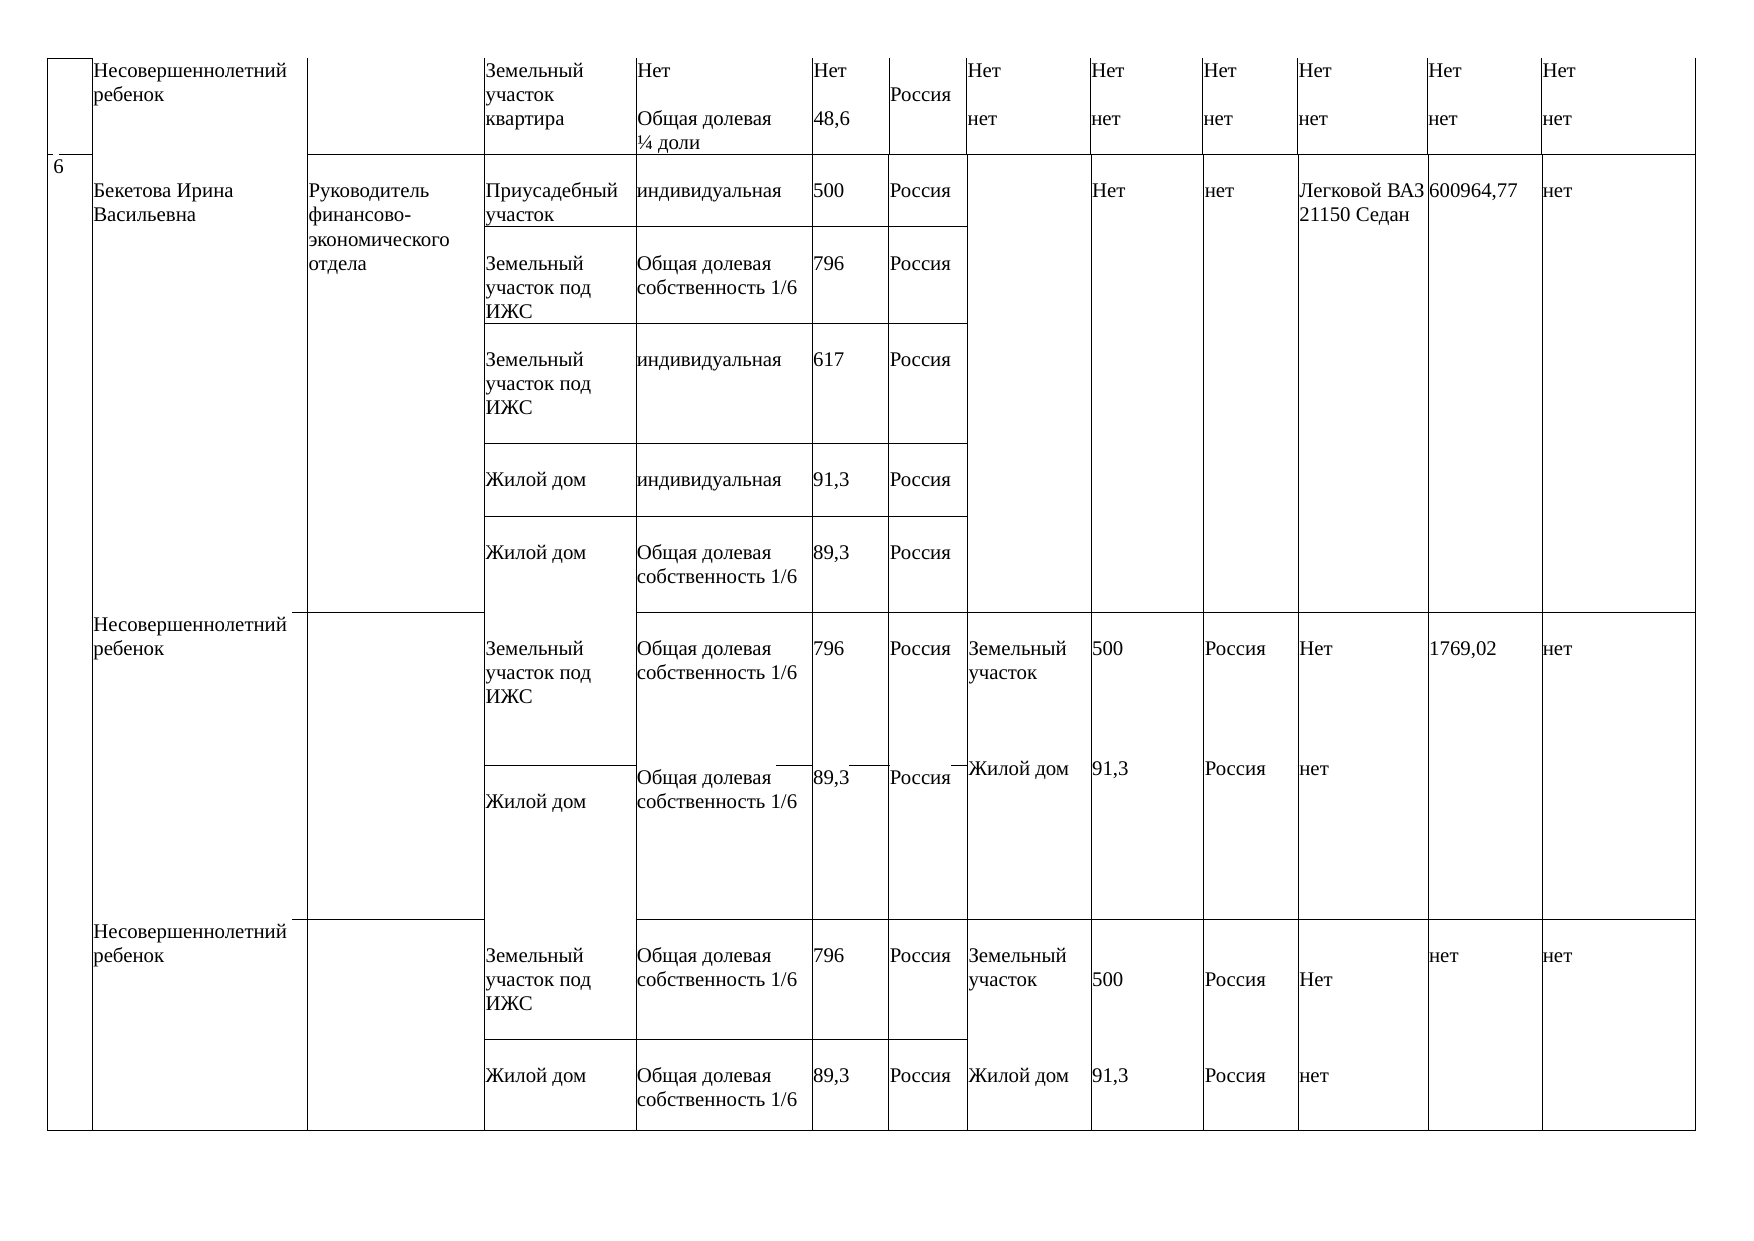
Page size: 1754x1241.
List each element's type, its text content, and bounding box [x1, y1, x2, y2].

table_cell Россия [889, 1040, 967, 1129]
table_cell Жилой дом [485, 766, 636, 919]
table_header Бекетова Ирина Васильевна [93, 154, 307, 612]
table_header Нет [1092, 155, 1203, 612]
table_cell Россия Россия [1204, 920, 1298, 1129]
table_cell индивидуальная [637, 444, 812, 516]
table_cell нет [1429, 920, 1542, 1129]
table_header Общая долевая собственность 1/6 [637, 920, 812, 1039]
table_cell Нет нет [1299, 613, 1428, 919]
table_header Россия [889, 920, 967, 1039]
table_cell Россия [889, 517, 967, 612]
table_cell нет [1543, 613, 1695, 919]
table_cell Россия [889, 444, 967, 516]
table_cell Общая долевая собственность 1/6 [637, 1040, 812, 1129]
table_cell Несовершеннолетний ребенок [93, 613, 307, 919]
table_cell Нет нет [1299, 920, 1428, 1129]
table_header Земельный участок под ИЖС [485, 612, 636, 765]
table_cell [308, 920, 484, 1129]
table_cell Земельный участок под ИЖС [485, 227, 636, 323]
table_cell 500 91,3 [1092, 613, 1203, 919]
table_cell Общая долевая собственность 1/6 [637, 517, 812, 612]
table_cell Нет нет [1203, 58, 1297, 154]
table_cell [308, 58, 484, 154]
table_cell Несовершеннолетний ребенок [93, 58, 307, 154]
table_header Приусадебный участок [485, 155, 636, 226]
table_cell 91,3 [813, 444, 888, 516]
table_cell Нет нет [1091, 58, 1202, 154]
table_cell Россия Россия [1204, 613, 1298, 919]
table_cell Жилой дом [485, 444, 636, 516]
table_cell 89,3 [813, 1040, 888, 1129]
table_cell Россия [889, 227, 967, 323]
table_cell индивидуальная [637, 324, 812, 443]
table_cell Нет нет [1298, 58, 1427, 154]
table_cell Нет 48,6 [813, 58, 889, 154]
table_header Руководитель финансово-экономического отдела [308, 155, 484, 612]
table_header индивидуальная [637, 155, 812, 226]
table_header 500 [813, 155, 888, 226]
table_cell Жилой дом [485, 517, 636, 612]
table_header 796 [813, 613, 888, 765]
table_header Земельный участок под ИЖС [485, 919, 636, 1039]
table_cell Нет нет [967, 58, 1090, 154]
table_cell 796 [813, 227, 888, 323]
table_cell [308, 613, 484, 919]
table_cell Россия [890, 58, 966, 154]
table_header Общая долевая собственность 1/6 [637, 613, 812, 765]
table_cell 617 [813, 324, 888, 443]
table_cell Несовершеннолетний ребенок [93, 920, 307, 1129]
table_cell Земельный участок под ИЖС [485, 324, 636, 443]
table_cell Россия [889, 324, 967, 443]
table_header нет [1204, 155, 1298, 612]
table_cell Нет Общая долевая ¼ доли [637, 58, 812, 154]
table_cell [48, 59, 92, 154]
table_cell нет [1543, 920, 1695, 1129]
table_cell Общая долевая собственность 1/6 [637, 766, 812, 919]
table_header [968, 155, 1091, 612]
table_cell Земельный участок Жилой дом [968, 920, 1091, 1129]
table_cell Россия [889, 766, 967, 919]
table_cell Нет нет [1428, 58, 1541, 154]
table_header Россия [889, 613, 967, 765]
table_cell Нет нет [1542, 58, 1695, 154]
table_cell 500 91,3 [1092, 920, 1203, 1129]
table_cell 89,3 [813, 766, 888, 919]
table_cell Земельный участок квартира [485, 58, 636, 154]
table_cell Общая долевая собственность 1/6 [637, 227, 812, 323]
table_cell 6 [48, 155, 92, 1129]
table_cell Земельный участок Жилой дом [968, 613, 1091, 919]
table_cell 1769,02 [1429, 613, 1542, 919]
table_header нет [1543, 155, 1695, 612]
table_header 796 [813, 920, 888, 1039]
table_cell Жилой дом [485, 1040, 636, 1129]
table_header Россия [889, 155, 967, 226]
table_header Легковой ВАЗ 21150 Седан [1299, 155, 1428, 612]
table_cell 89,3 [813, 517, 888, 612]
table_header 600964,77 [1429, 155, 1542, 612]
